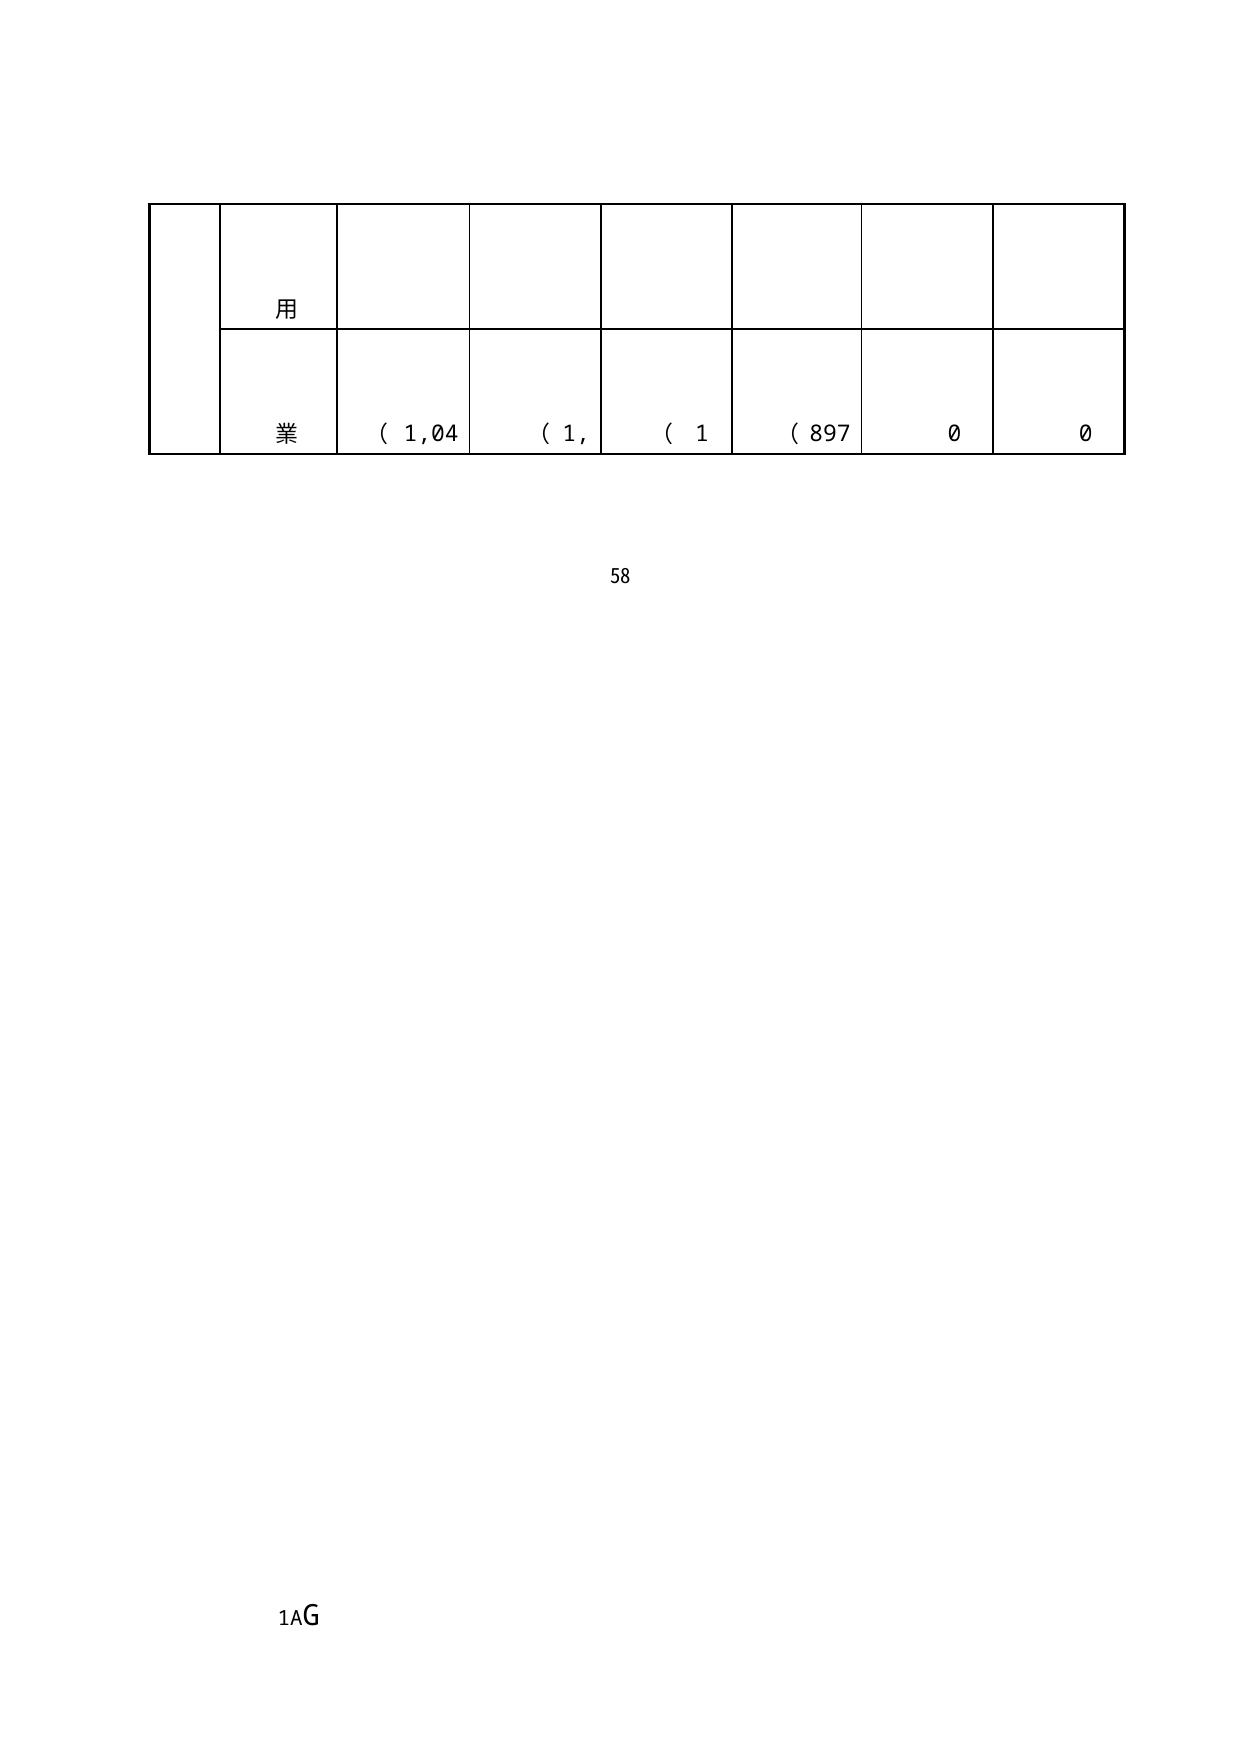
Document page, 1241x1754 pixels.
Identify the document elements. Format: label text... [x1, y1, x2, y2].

table_cell （1 [602, 330, 731, 453]
table_cell [470, 205, 600, 328]
table_cell [338, 205, 469, 328]
table_cell （1, [470, 330, 600, 453]
table_cell [733, 205, 861, 328]
table_cell 用 [221, 205, 336, 328]
table_cell 業 [221, 330, 336, 453]
table_cell [602, 205, 731, 328]
table_cell [994, 205, 1123, 328]
table_cell 0 [862, 330, 992, 453]
table_cell 0 [994, 330, 1123, 453]
table_cell [151, 205, 219, 453]
table_cell （897 [733, 330, 861, 453]
table_cell （1,04 [338, 330, 469, 453]
table_cell [862, 205, 992, 328]
